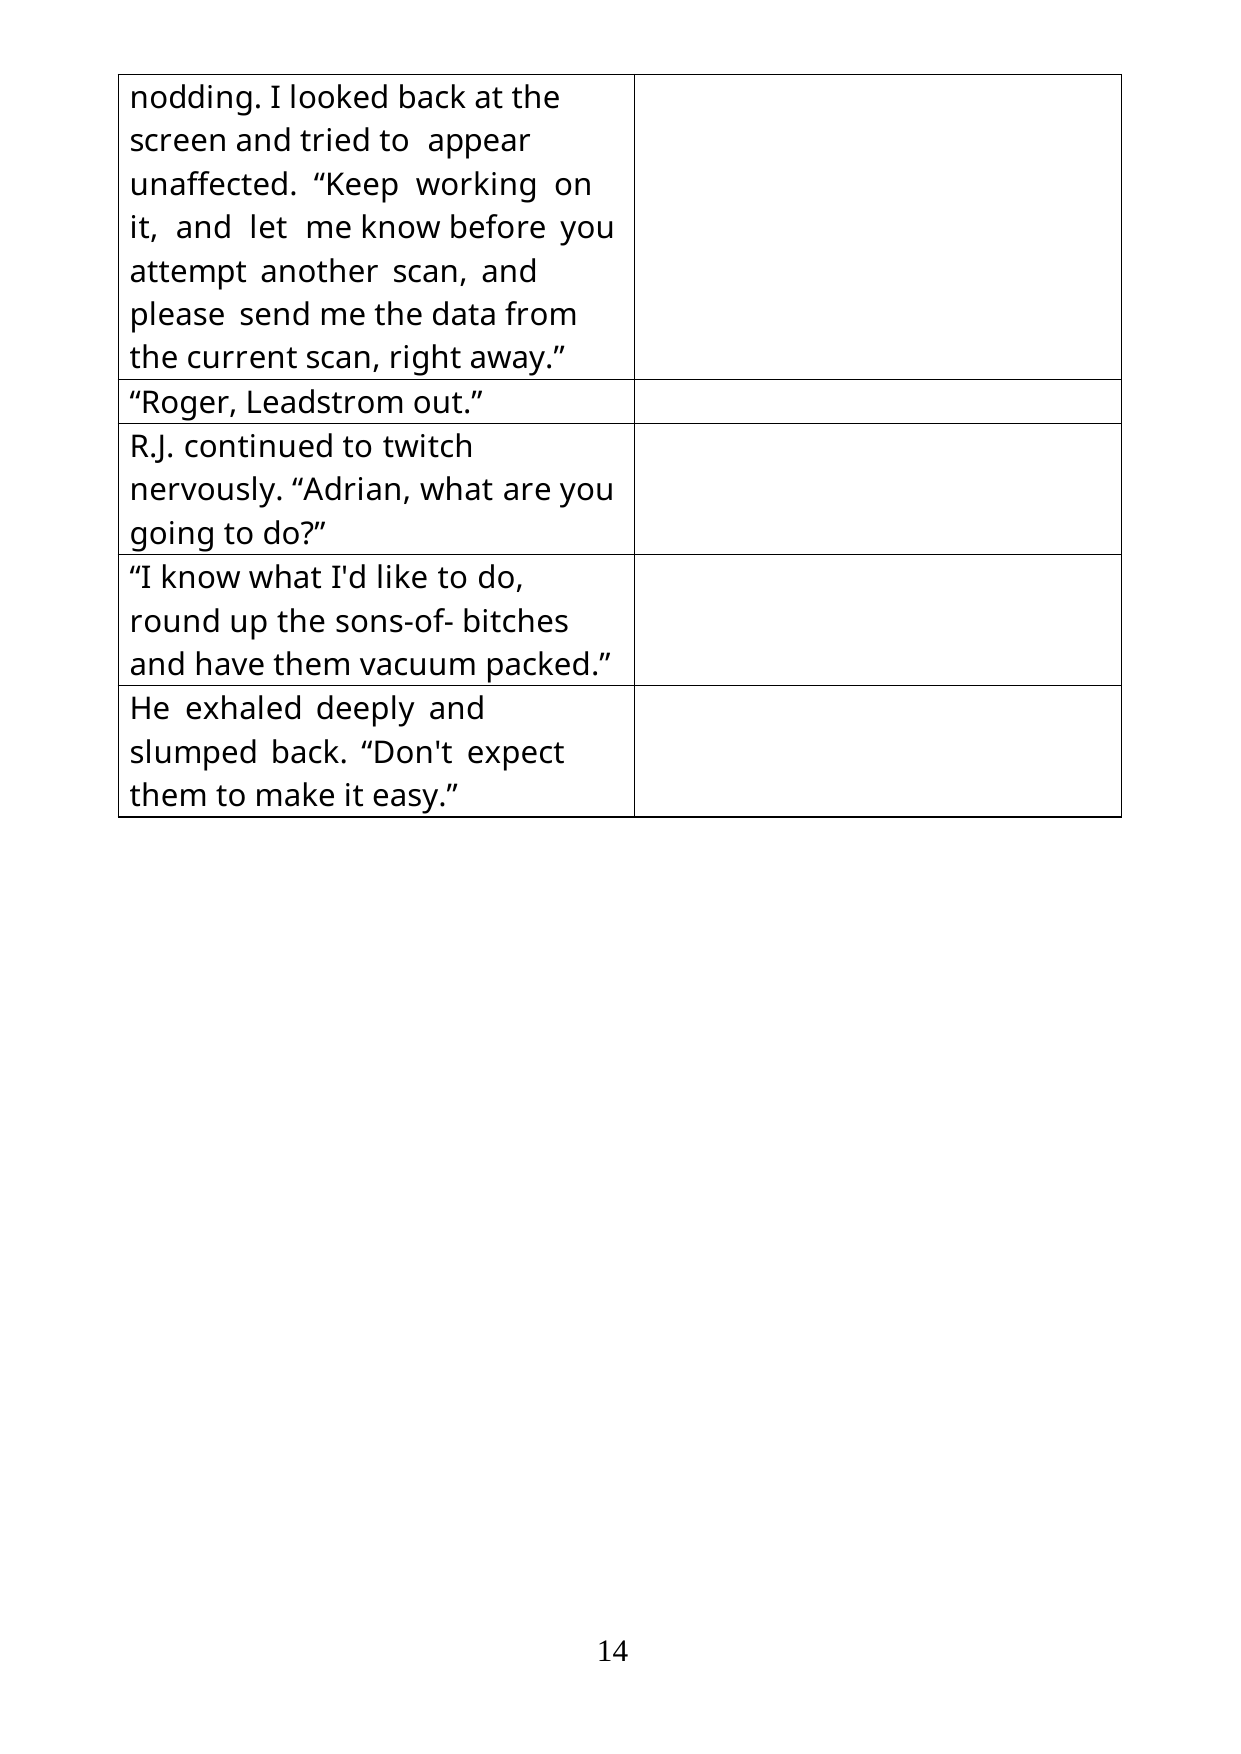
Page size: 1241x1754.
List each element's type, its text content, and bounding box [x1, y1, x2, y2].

table_cell [635, 555, 1121, 685]
table_cell “Roger, Leadstrom out.” [119, 380, 634, 423]
table_cell [635, 75, 1121, 379]
table_cell R.J. continued to twitch nervously. “Adrian, what are you going to do?” [119, 424, 634, 554]
table_cell “I know what I'd like to do, round up the sons-of- bitches and have them vacuum packed.” [119, 555, 634, 685]
table_cell [635, 424, 1121, 554]
table_cell He exhaled deeply and slumped back. “Don't expect them to make it easy.” [119, 686, 634, 816]
table_cell [635, 380, 1121, 423]
table_cell [635, 686, 1121, 816]
table_cell nodding. I looked back at the screen and tried to appear unaffected. “Keep working on it, and let me know before you attempt another scan, and please send me the data from the current scan, right away.” [119, 75, 634, 379]
